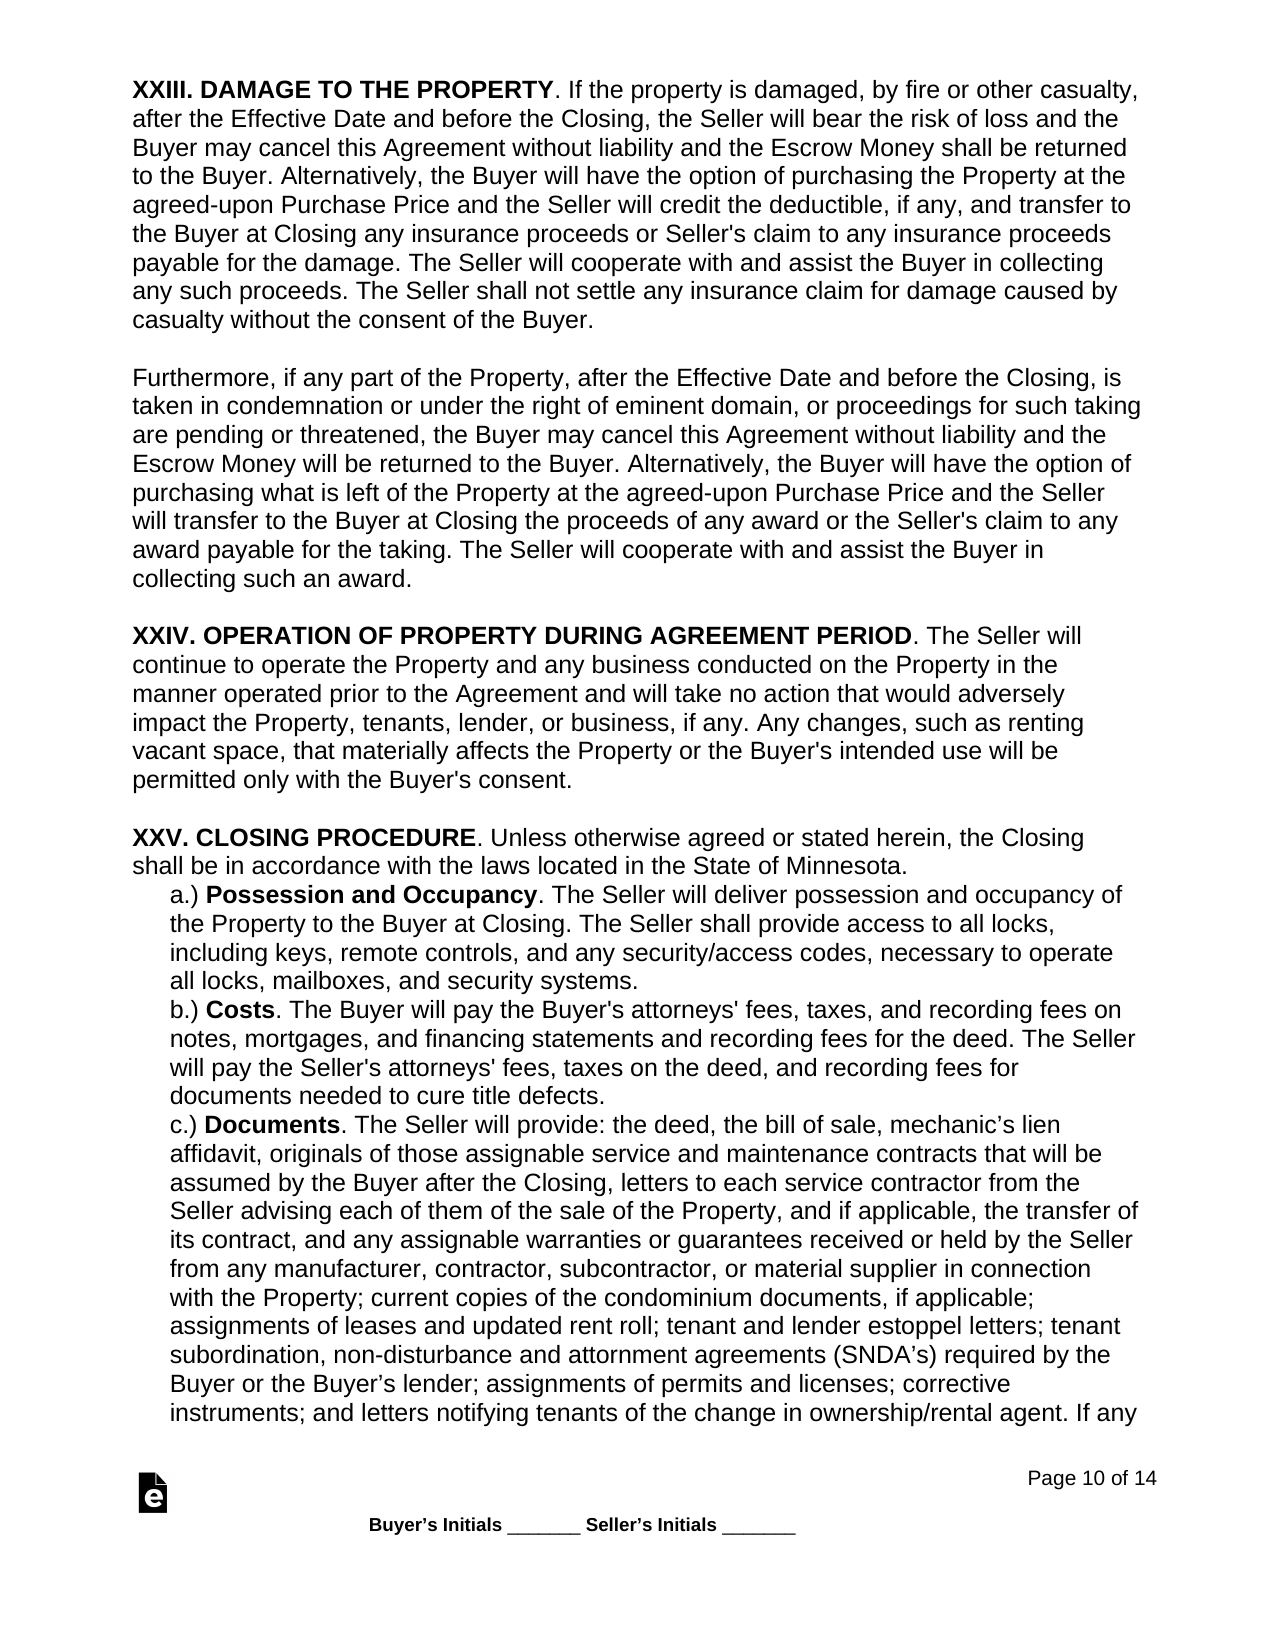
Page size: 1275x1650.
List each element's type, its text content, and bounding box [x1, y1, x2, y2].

text XXV. CLOSING PROCEDURE. Unless otherwise agreed or stated herein, the Closing shall be in accordance with the laws located in the State of Minnesota. [132, 822, 1143, 880]
text c.) Documents. The Seller will provide: the deed, the bill of sale, mechanic’s lien affidavit, originals of those assignable service and maintenance contracts that will be assumed by the Buyer after the Closing, letters to each service contractor from the Seller advising each of them of the sale of the Property, and if applicable, the transfer of its contract, and any assignable warranties or guarantees received or held by the Seller from any manufacturer, contractor, subcontractor, or material supplier in connection with the Property; current copies of the condominium documents, if applicable; assignments of leases and updated rent roll; tenant and lender estoppel letters; tenant subordination, non-disturbance and attornment agreements (SNDA’s) required by the Buyer or the Buyer’s lender; assignments of permits and licenses; corrective instruments; and letters notifying tenants of the change in ownership/rental agent. If any [169, 1110, 1143, 1426]
text b.) Costs. The Buyer will pay the Buyer's attorneys' fees, taxes, and recording fees on notes, mortgages, and financing statements and recording fees for the deed. The Seller will pay the Seller's attorneys' fees, taxes on the deed, and recording fees for documents needed to cure title defects. [169, 995, 1143, 1110]
text XXIV. OPERATION OF PROPERTY DURING AGREEMENT PERIOD. The Seller will continue to operate the Property and any business conducted on the Property in the manner operated prior to the Agreement and will take no action that would adversely impact the Property, tenants, lender, or business, if any. Any changes, such as renting vacant space, that materially affects the Property or the Buyer's intended use will be permitted only with the Buyer's consent. [132, 621, 1143, 794]
text a.) Possession and Occupancy. The Seller will deliver possession and occupancy of the Property to the Buyer at Closing. The Seller shall provide access to all locks, including keys, remote controls, and any security/access codes, necessary to operate all locks, mailboxes, and security systems. [169, 880, 1143, 995]
text XXIII. DAMAGE TO THE PROPERTY. If the property is damaged, by fire or other casualty, after the Effective Date and before the Closing, the Seller will bear the risk of loss and the Buyer may cancel this Agreement without liability and the Escrow Money shall be returned to the Buyer. Alternatively, the Buyer will have the option of purchasing the Property at the agreed-upon Purchase Price and the Seller will credit the deductible, if any, and transfer to the Buyer at Closing any insurance proceeds or Seller's claim to any insurance proceeds payable for the damage. The Seller will cooperate with and assist the Buyer in collecting any such proceeds. The Seller shall not settle any insurance claim for damage caused by casualty without the consent of the Buyer. [132, 75, 1143, 334]
text Furthermore, if any part of the Property, after the Effective Date and before the Closing, is taken in condemnation or under the right of eminent domain, or proceedings for such taking are pending or threatened, the Buyer may cancel this Agreement without liability and the Escrow Money will be returned to the Buyer. Alternatively, the Buyer will have the option of purchasing what is left of the Property at the agreed-upon Purchase Price and the Seller will transfer to the Buyer at Closing the proceeds of any award or the Seller's claim to any award payable for the taking. The Seller will cooperate with and assist the Buyer in collecting such an award. [132, 362, 1143, 592]
